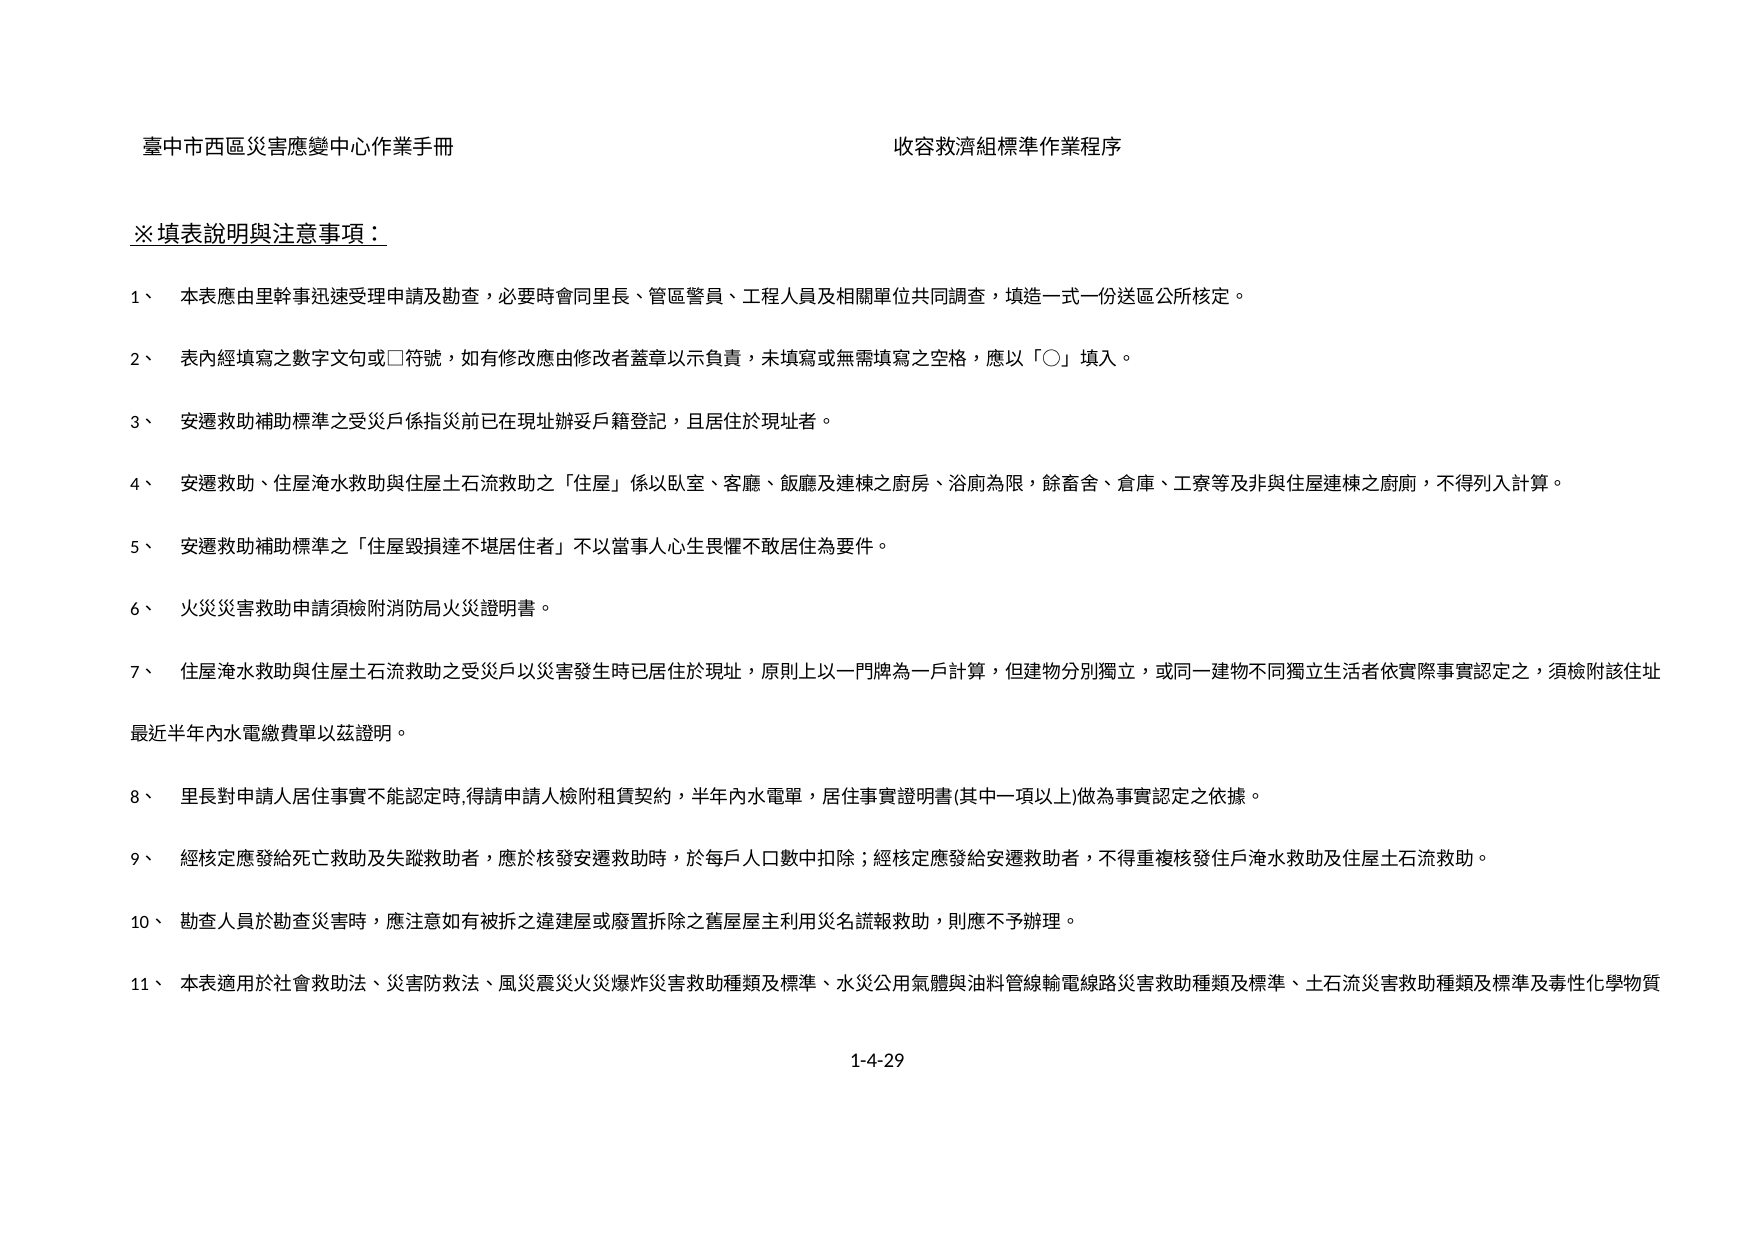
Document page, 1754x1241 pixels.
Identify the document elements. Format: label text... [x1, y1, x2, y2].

text ※填表說明與注意事項： [130, 191, 1624, 253]
list 安遷救助補助標準之「住屋毀損達不堪居住者」不以當事人心生畏懼不敢居住為要件。 [130, 503, 1668, 566]
list 安遷救助、住屋淹水救助與住屋土石流救助之「住屋」係以臥室、客廳、飯廳及連棟之廚房、浴廁為限，餘畜舍、倉庫、工寮等及非與住屋連棟之廚廁，不得列入計算。 [130, 441, 1668, 503]
list 火災災害救助申請須檢附消防局火災證明書。 [130, 566, 1668, 628]
list 表內經填寫之數字文句或□符號，如有修改應由修改者蓋章以示負責，未填寫或無需填寫之空格，應以「○」填入。 [130, 316, 1668, 378]
list 本表應由里幹事迅速受理申請及勘查，必要時會同里長、管區警員、工程人員及相關單位共同調查，填造一式一份送區公所核定。 [130, 253, 1668, 316]
list 住屋淹水救助與住屋土石流救助之受災戶以災害發生時已居住於現址，原則上以一門牌為一戶計算，但建物分別獨立，或同一建物不同獨立生活者依實際事實認定之，須檢附該住址最近半年內水電繳費單以茲證明。 [130, 628, 1668, 753]
list 經核定應發給死亡救助及失蹤救助者，應於核發安遷救助時，於每戶人口數中扣除；經核定應發給安遷救助者，不得重複核發住戶淹水救助及住屋土石流救助。 [130, 816, 1668, 878]
list 里長對申請人居住事實不能認定時,得請申請人檢附租賃契約，半年內水電單，居住事實證明書(其中一項以上)做為事實認定之依據。 [130, 753, 1668, 816]
list 安遷救助補助標準之受災戶係指災前已在現址辦妥戶籍登記，且居住於現址者。 [130, 378, 1668, 441]
list 本表適用於社會救助法、災害防救法、風災震災火災爆炸災害救助種類及標準、水災公用氣體與油料管線輸電線路災害救助種類及標準、土石流災害救助種類及標準及毒性化學物質 [130, 941, 1668, 1003]
list 勘查人員於勘查災害時，應注意如有被拆之違建屋或廢置拆除之舊屋屋主利用災名謊報救助，則應不予辦理。 [130, 878, 1668, 941]
